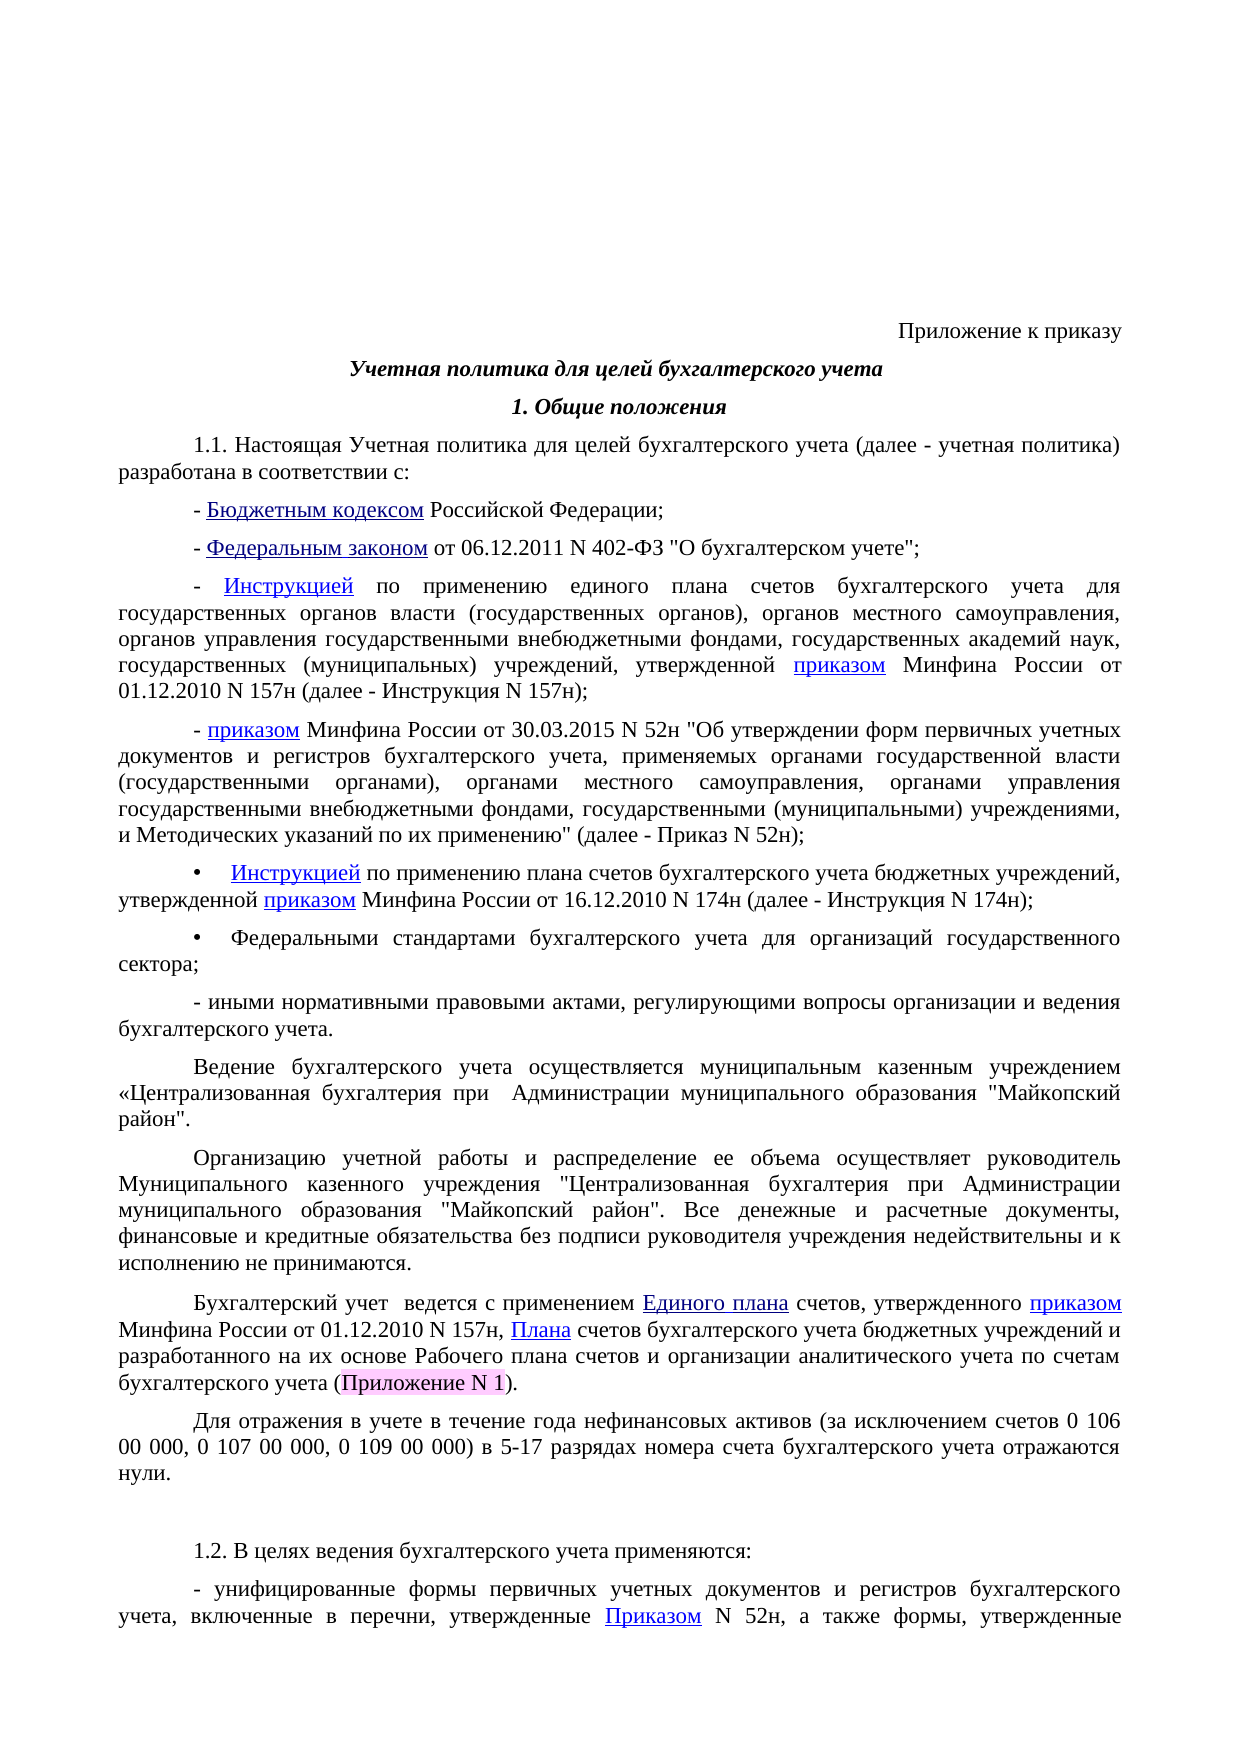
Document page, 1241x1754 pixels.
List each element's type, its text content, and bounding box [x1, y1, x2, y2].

text - Бюджетным кодексом Российской Федерации; [118, 496, 1122, 522]
text Приложение к приказу [118, 317, 1122, 343]
text 1.1. Настоящая Учетная политика для целей бухгалтерского учета (далее - учетная политика) разработана в соответствии с: [118, 431, 1122, 484]
text Бухгалтерский учет ведется с применением Единого плана счетов, утвержденного приказом Минфина России от 01.12.2010 N 157н, Плана счетов бухгалтерского учета бюджетных учреждений и разработанного на их основе Рабочего плана счетов и организации аналитического учета по счетам бухгалтерского учета (Приложение N 1). [118, 1287, 1122, 1395]
list Федеральными стандартами бухгалтерского учета для организаций государственного сектора; [81, 924, 1122, 976]
text - Федеральным законом от 06.12.2011 N 402-ФЗ "О бухгалтерском учете"; [118, 534, 1122, 560]
text Ведение бухгалтерского учета осуществляется муниципальным казенным учреждением «Централизованная бухгалтерия при Администрации муниципального образования "Майкопский район". [118, 1053, 1122, 1132]
text 1. Общие положения [118, 393, 1122, 420]
text - приказом Минфина России от 30.03.2015 N 52н "Об утверждении форм первичных учетных документов и регистров бухгалтерского учета, применяемых органами государственной власти (государственными органами), органами местного самоуправления, органами управления государственными внебюджетными фондами, государственными (муниципальными) учреждениями, и Методических указаний по их применению" (далее - Приказ N 52н); [118, 716, 1122, 847]
text - иными нормативными правовыми актами, регулирующими вопросы организации и ведения бухгалтерского учета. [118, 988, 1122, 1041]
text 1.2. В целях ведения бухгалтерского учета применяются: [118, 1537, 1122, 1564]
text Учетная политика для целей бухгалтерского учета [118, 355, 1122, 382]
text - унифицированные формы первичных учетных документов и регистров бухгалтерского учета, включенные в перечни, утвержденные Приказом N 52н, а также формы, утвержденные [118, 1575, 1122, 1628]
list Инструкцией по применению плана счетов бухгалтерского учета бюджетных учреждений, утвержденной приказом Минфина России от 16.12.2010 N 174н (далее - Инструкция N 174н); [81, 859, 1122, 912]
text - Инструкцией по применению единого плана счетов бухгалтерского учета для государственных органов власти (государственных органов), органов местного самоуправления, органов управления государственными внебюджетными фондами, государственных академий наук, государственных (муниципальных) учреждений, утвержденной приказом Минфина России от 01.12.2010 N 157н (далее - Инструкция N 157н); [118, 572, 1122, 704]
text Организацию учетной работы и распределение ее объема осуществляет руководитель Муниципального казенного учреждения "Централизованная бухгалтерия при Администрации муниципального образования "Майкопский район". Все денежные и расчетные документы, финансовые и кредитные обязательства без подписи руководителя учреждения недействительны и к исполнению не принимаются. [118, 1143, 1122, 1275]
text Для отражения в учете в течение года нефинансовых активов (за исключением счетов 0 106 00 000, 0 107 00 000, 0 109 00 000) в 5-17 разрядах номера счета бухгалтерского учета отражаются нули. [118, 1407, 1122, 1486]
